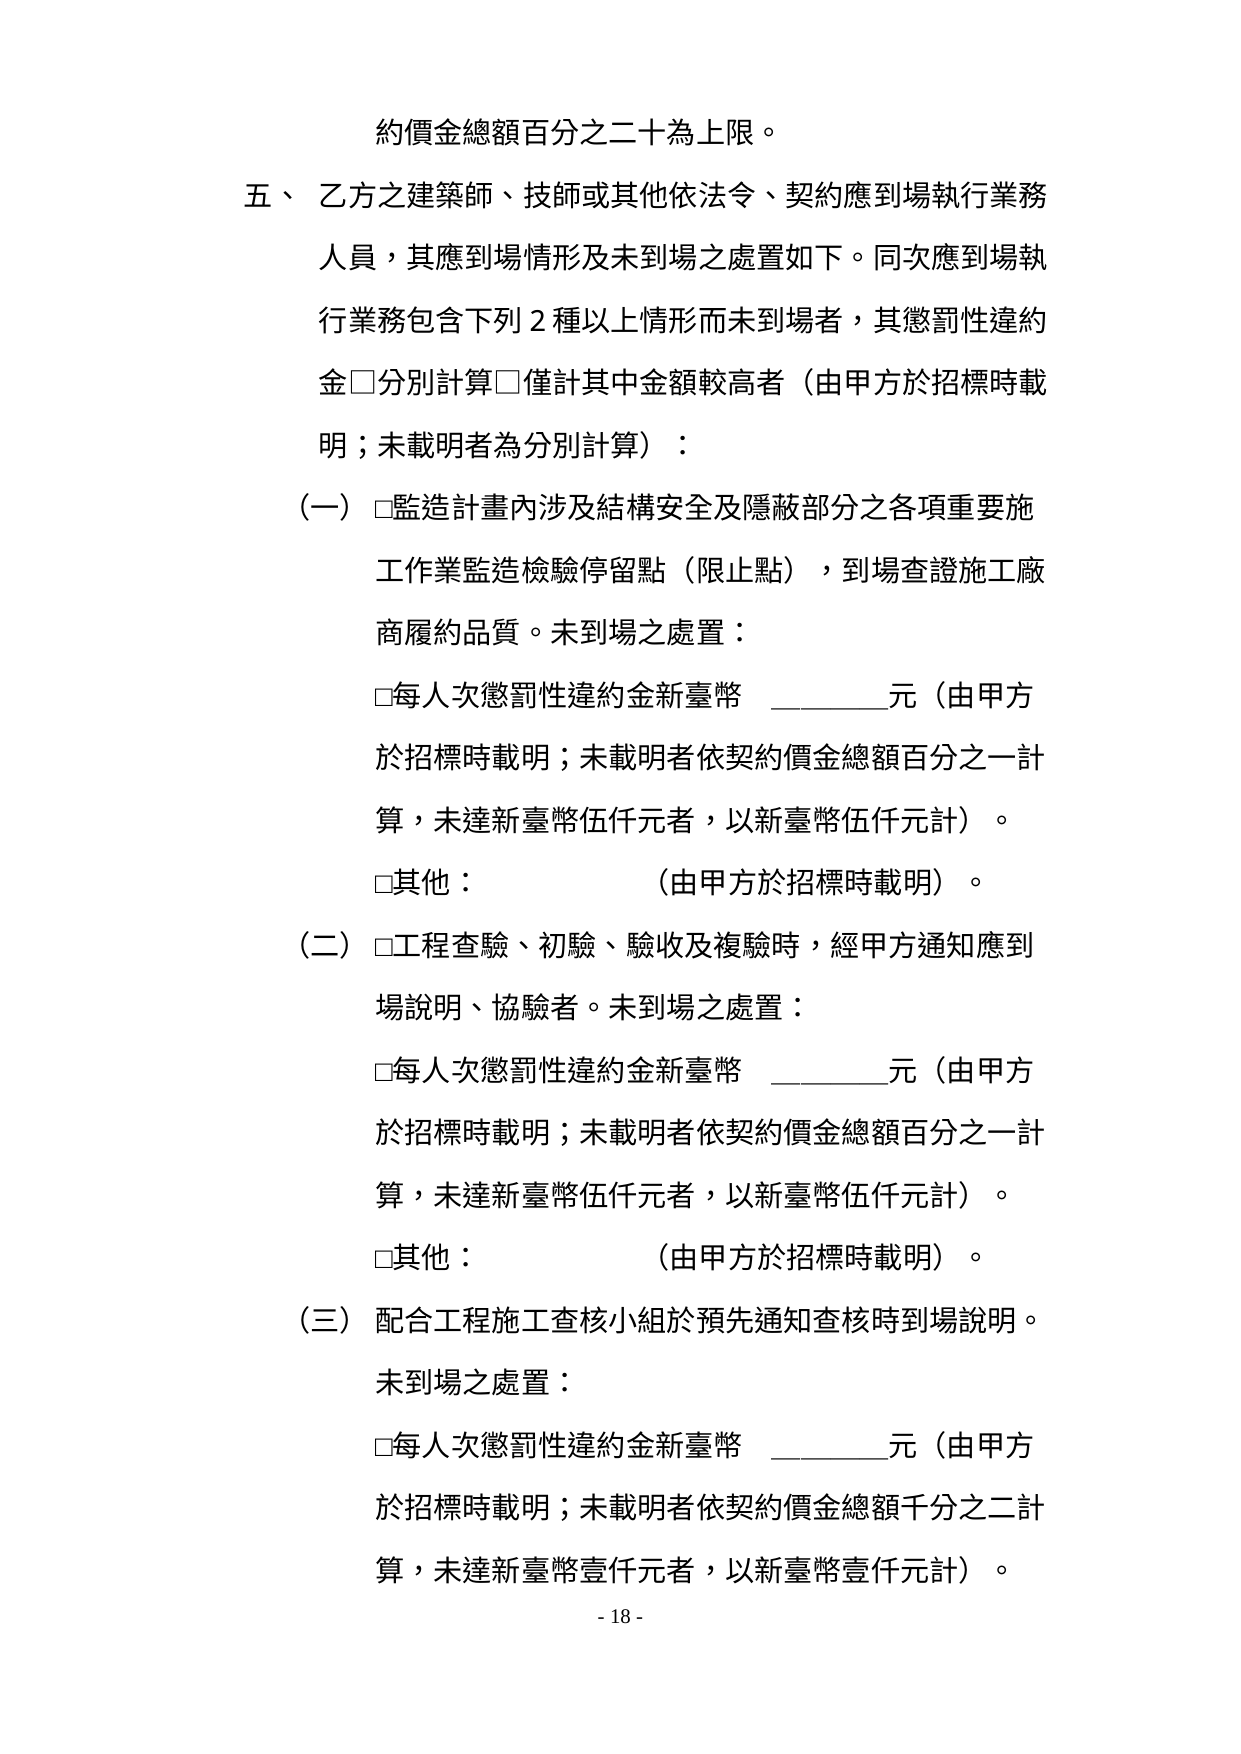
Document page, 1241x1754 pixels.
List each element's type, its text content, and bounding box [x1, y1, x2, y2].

text □每人次懲罰性違約金新臺幣 ＿＿＿＿元（由甲方於招標時載明；未載明者依契約價金總額百分之一計算，未達新臺幣伍仟元者，以新臺幣伍仟元計）。 [375, 652, 1053, 839]
text （二） □工程查驗、初驗、驗收及複驗時，經甲方通知應到場說明、協驗者。未到場之處置： [281, 902, 1053, 1027]
list 品質缺失懲罰性違約金之總額，以契約價金總額百分之二十為上限。 [281, 89, 1053, 152]
text □其他： （由甲方於招標時載明）。 [375, 839, 1053, 902]
text 五、 乙方之建築師、技師或其他依法令、契約應到場執行業務人員，其應到場情形及未到場之處置如下。同次應到場執行業務包含下列2種以上情形而未到場者，其懲罰性違約金□分別計算□僅計其中金額較高者（由甲方於招標時載明；未載明者為分別計算）： [244, 152, 1053, 464]
text □每人次懲罰性違約金新臺幣 ＿＿＿＿元（由甲方於招標時載明；未載明者依契約價金總額百分之一計算，未達新臺幣伍仟元者，以新臺幣伍仟元計）。 [375, 1027, 1053, 1214]
text （一） □監造計畫內涉及結構安全及隱蔽部分之各項重要施工作業監造檢驗停留點（限止點），到場查證施工廠商履約品質。未到場之處置： [281, 464, 1053, 652]
text □其他： （由甲方於招標時載明）。 [375, 1214, 1053, 1277]
text □每人次懲罰性違約金新臺幣 ＿＿＿＿元（由甲方於招標時載明；未載明者依契約價金總額千分之二計算，未達新臺幣壹仟元者，以新臺幣壹仟元計）。 [375, 1402, 1053, 1589]
text （三） 配合工程施工查核小組於預先通知查核時到場說明。未到場之處置： [281, 1277, 1053, 1402]
